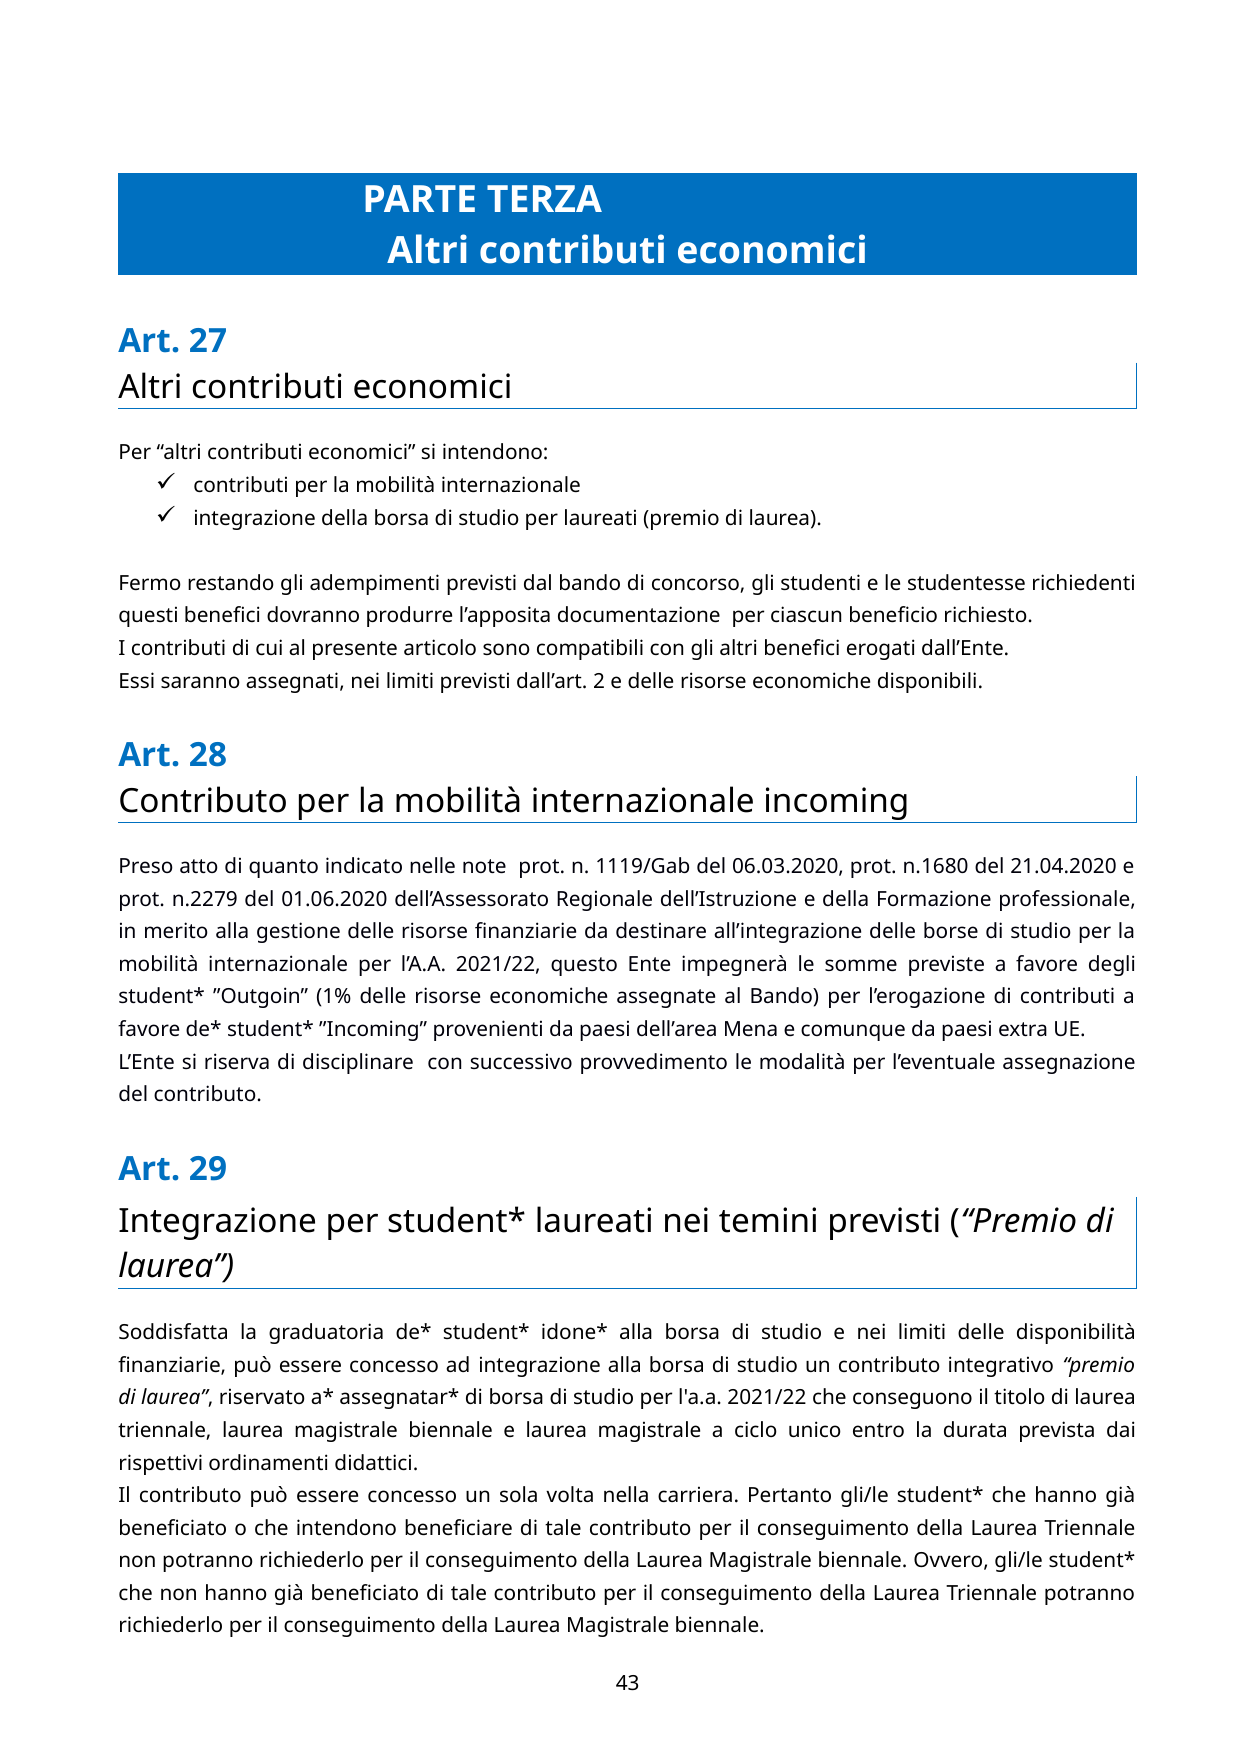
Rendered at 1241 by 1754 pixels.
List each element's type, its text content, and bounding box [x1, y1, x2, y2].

text Il contributo può essere concesso un sola volta nella carriera. Pertanto gli/le student* che hanno già beneficiato o che intendono beneficiare di tale contributo per il conseguimento della Laurea Triennale non potranno richiederlo per il conseguimento della Laurea Magistrale biennale. Ovvero, gli/le student* che non hanno già beneficiato di tale contributo per il conseguimento della Laurea Triennale potranno richiederlo per il conseguimento della Laurea Magistrale biennale. [118, 1480, 1137, 1639]
text Per “altri contributi economici” si intendono: [118, 437, 1137, 466]
text Soddisfatta la graduatoria de* student* idone* alla borsa di studio e nei limiti delle disponibilità finanziarie, può essere concesso ad integrazione alla borsa di studio un contributo integrativo “premio di laurea”, riservato a* assegnatar* di borsa di studio per l'a.a. 2021/22 che conseguono il titolo di laurea triennale, laurea magistrale biennale e laurea magistrale a ciclo unico entro la durata prevista dai rispettivi ordinamenti didattici. [118, 1317, 1137, 1476]
subtitle PARTE TERZA Altri contributi economici [118, 173, 1137, 224]
text L’Ente si riserva di disciplinare con successivo provvedimento le modalità per l’eventuale assegnazione del contributo. [118, 1047, 1137, 1108]
text Altri contributi economici [118, 224, 1137, 275]
subtitle Art. 28 Contributo per la mobilità internazionale [118, 731, 1137, 776]
text Preso atto di quanto indicato nelle note prot. n. 1119/Gab del 06.03.2020, prot. n.1680 del 21.04.2020 e prot. n.2279 del 01.06.2020 dell’Assessorato Regionale dell’Istruzione e della Formazione professionale, in merito alla gestione delle risorse finanziarie da destinare all’integrazione delle borse di studio per la mobilità internazionale per l’A.A. 2021/22, questo Ente impegnerà le somme previste a favore degli student* ”Outgoin” (1% delle risorse economiche assegnate al Bando) per l’erogazione di contributi a favore de* student* ”Incoming” provenienti da paesi dell’area Mena e comunque da paesi extra UE. [118, 851, 1137, 1043]
text Contributo per la mobilità internazionale incoming [118, 776, 1136, 822]
text I contributi di cui al presente articolo sono compatibili con gli altri benefici erogati dall’Ente. [118, 633, 1137, 662]
text Fermo restando gli adempimenti previsti dal bando di concorso, gli studenti e le studentesse richiedenti questi benefici dovranno produrre l’apposita documentazione per ciascun beneficio richiesto. [118, 568, 1137, 629]
list integrazione della borsa di studio per laureati (premio di laurea). [156, 503, 1137, 531]
subtitle Art. 29 Integrazione per laureati (premio di laurea) [118, 1145, 1137, 1190]
text Altri contributi economici [118, 363, 1136, 408]
subtitle Art. 27 Altri contributi economici [118, 317, 1137, 363]
text Integrazione per student* laureati nei temini previsti (“Premio di laurea”) [118, 1197, 1136, 1288]
text Essi saranno assegnati, nei limiti previsti dall’art. 2 e delle risorse economiche disponibili. [118, 666, 1137, 694]
list contributi per la mobilità internazionale [156, 470, 1137, 498]
